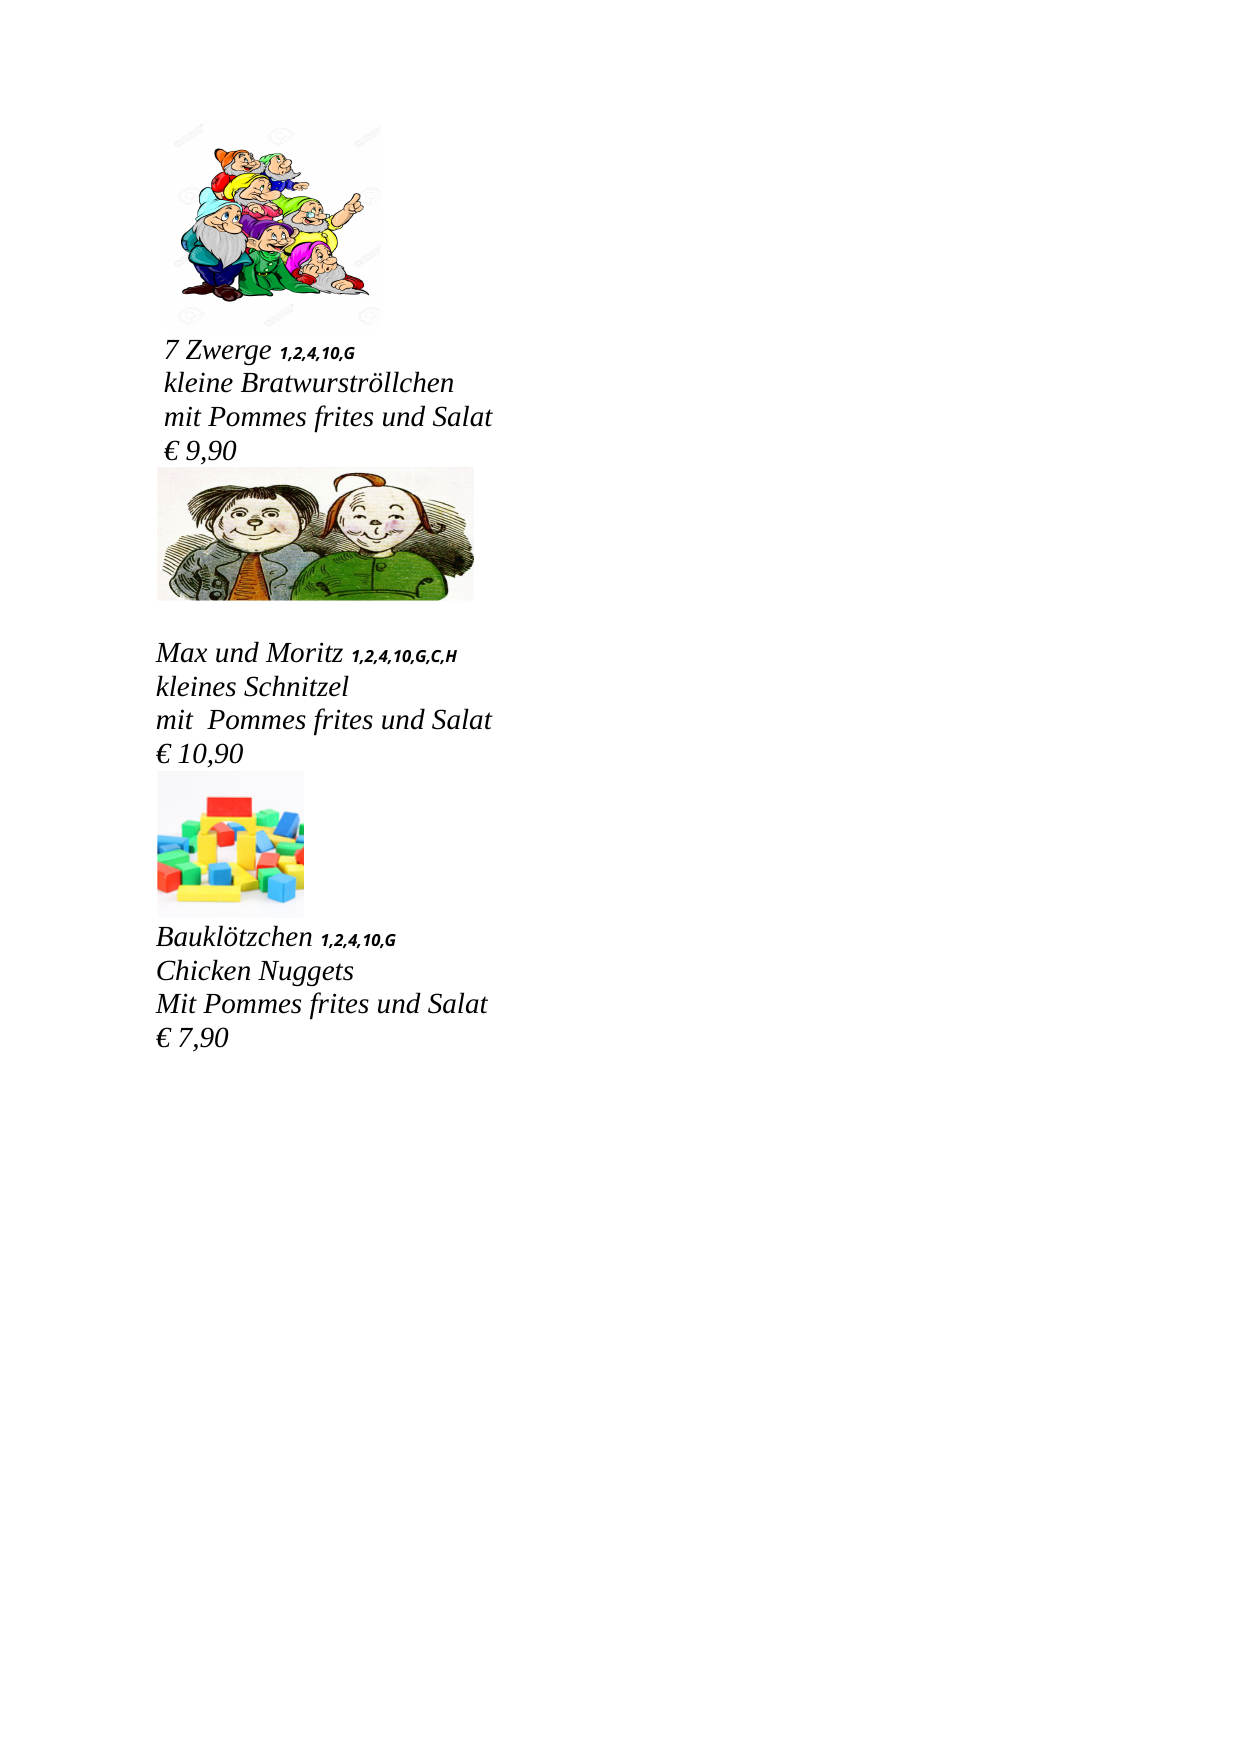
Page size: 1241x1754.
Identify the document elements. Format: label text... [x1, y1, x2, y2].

text € 7,90 [156, 1020, 1122, 1054]
text mit Pommes frites und Salat [163, 399, 1122, 433]
text mit Pommes frites und Salat [156, 702, 1122, 736]
picture [157, 771, 304, 918]
text kleines Schnitzel [156, 669, 1122, 702]
text € 9,90 [163, 433, 1122, 466]
text kleine Bratwurströllchen [163, 366, 1122, 399]
text Max und Moritz 1,2,4,10,G,C,H [156, 635, 1122, 669]
text Chicken Nuggets [156, 953, 1122, 987]
text € 10,90 [156, 736, 1122, 769]
text 7 Zwerge 1,2,4,10,G [163, 332, 1122, 366]
picture [165, 119, 381, 331]
text Bauklötzchen 1,2,4,10,G [156, 919, 1122, 953]
picture [157, 467, 474, 601]
text Mit Pommes frites und Salat [156, 987, 1122, 1020]
